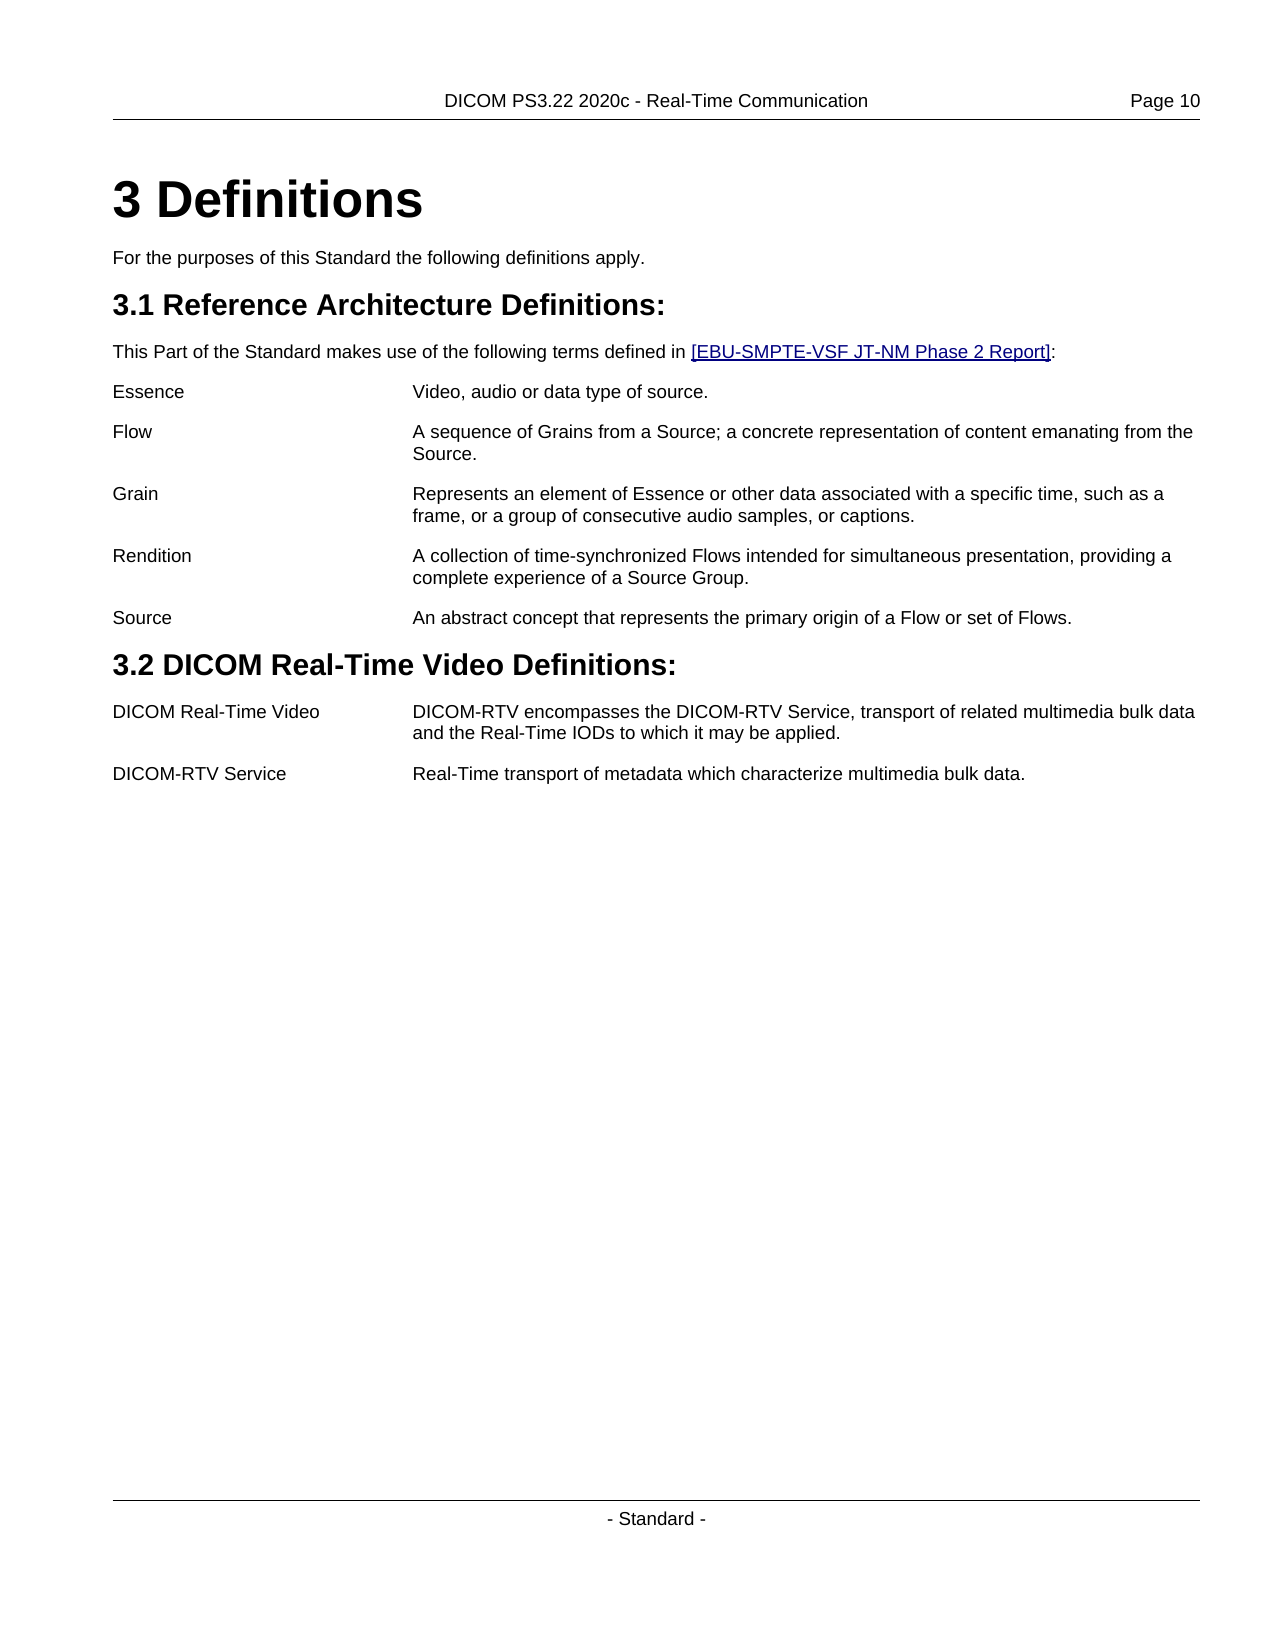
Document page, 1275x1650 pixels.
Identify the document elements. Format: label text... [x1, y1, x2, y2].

text Grain Represents an element of Essence or other data associated with a specific time, such as a frame, or a group of consecutive audio samples, or captions. [112, 483, 1200, 526]
text Essence Video, audio or data type of source. [112, 381, 1200, 403]
text Flow A sequence of Grains from a Source; a concrete representation of content emanating from the Source. [112, 421, 1200, 464]
text For the purposes of this Standard the following definitions apply. [112, 247, 1200, 269]
text 3 Definitions [112, 169, 1200, 228]
text Source An abstract concept that represents the primary origin of a Flow or set of Flows. [112, 607, 1200, 628]
text 3.1 Reference Architecture Definitions: [112, 287, 1200, 322]
text DICOM-RTV Service Real-Time transport of metadata which characterize multimedia bulk data. [112, 762, 1200, 784]
text Rendition A collection of time-synchronized Flows intended for simultaneous presentation, providing a complete experience of a Source Group. [112, 545, 1200, 588]
text 3.2 DICOM Real-Time Video Definitions: [112, 647, 1200, 682]
text This Part of the Standard makes use of the following terms defined in [EBU-SMPTE-VSF JT-NM Phase 2 Report]: [112, 341, 1200, 362]
text DICOM Real-Time Video DICOM-RTV encompasses the DICOM-RTV Service, transport of related multimedia bulk data and the Real-Time IODs to which it may be applied. [112, 701, 1200, 744]
